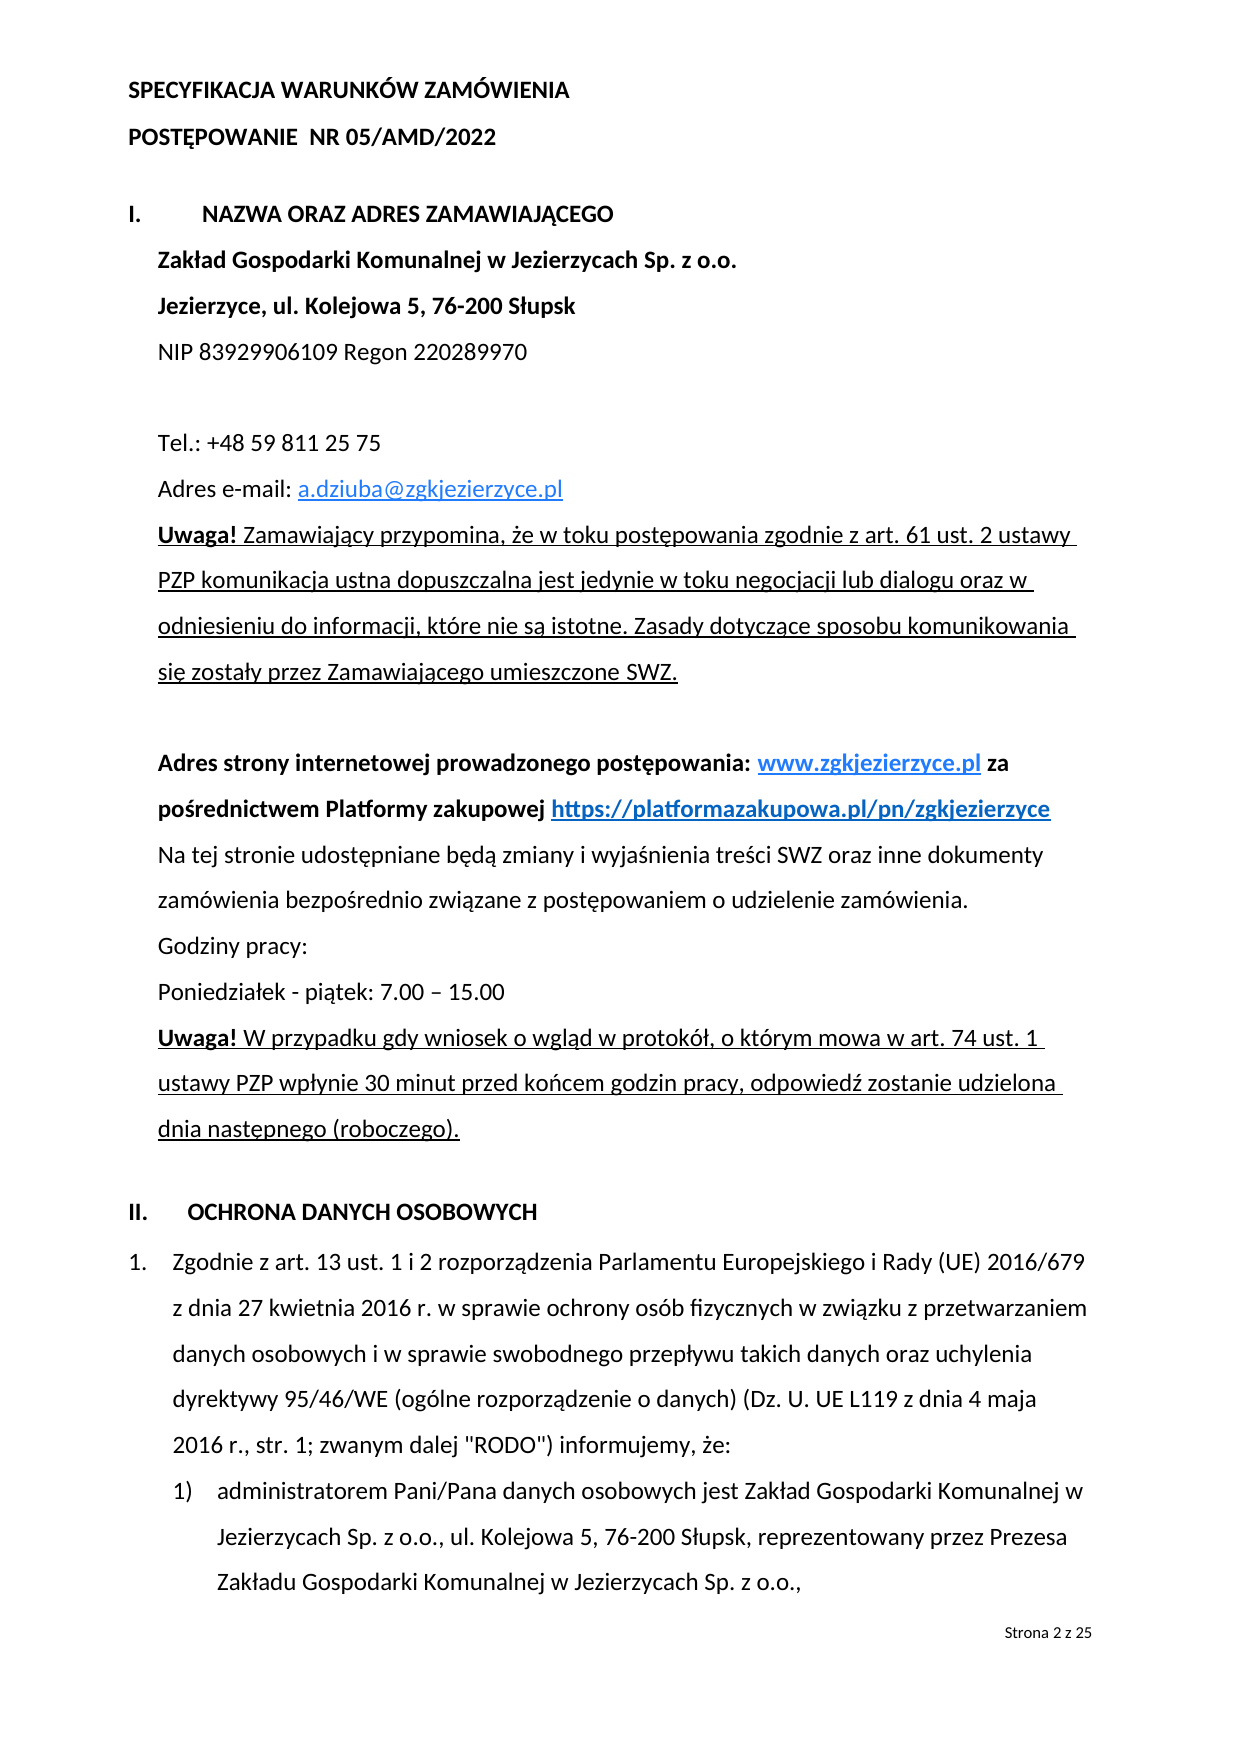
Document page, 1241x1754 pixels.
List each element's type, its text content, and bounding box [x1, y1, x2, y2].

text Poniedziałek - piątek: 7.00 – 15.00 [158, 976, 1092, 1007]
text I. NAZWA ORAZ ADRES ZAMAWIAJĄCEGO [128, 199, 1092, 229]
text 1. Zgodnie z art. 13 ust. 1 i 2 rozporządzenia Parlamentu Europejskiego i Rady (UE) 2016/679 z dnia 27 kwietnia 2016 r. w sprawie ochrony osób fizycznych w związku z przetwarzaniem danych osobowych i w sprawie swobodnego przepływu takich danych oraz uchylenia dyrektywy 95/46/WE (ogólne rozporządzenie o danych) (Dz. U. UE L119 z dnia 4 maja 2016 r., str. 1; zwanym dalej "RODO") informujemy, że: [128, 1246, 1092, 1460]
text Uwaga! W przypadku gdy wniosek o wgląd w protokół, o którym mowa w art. 74 ust. 1 ustawy PZP wpłynie 30 minut przed końcem godzin pracy, odpowiedź zostanie udzielona dnia następnego (roboczego). [158, 1022, 1092, 1144]
text 1) administratorem Pani/Pana danych osobowych jest Zakład Gospodarki Komunalnej w Jezierzycach Sp. z o.o., ul. Kolejowa 5, 76-200 Słupsk, reprezentowany przez Prezesa Zakładu Gospodarki Komunalnej w Jezierzycach Sp. z o.o., [172, 1475, 1092, 1597]
text Adres strony internetowej prowadzonego postępowania: www.zgkjezierzyce.pl za pośrednictwem Platformy zakupowej https://platformazakupowa.pl/pn/zgkjezierzyce [158, 747, 1092, 824]
text Jezierzyce, ul. Kolejowa 5, 76-200 Słupsk [158, 290, 1092, 321]
text Uwaga! Zamawiający przypomina, że w toku postępowania zgodnie z art. 61 ust. 2 ustawy PZP komunikacja ustna dopuszczalna jest jedynie w toku negocjacji lub dialogu oraz w odniesieniu do informacji, które nie są istotne. Zasady dotyczące sposobu komunikowania się zostały przez Zamawiającego umieszczone SWZ. [158, 519, 1092, 686]
text Godziny pracy: [158, 930, 1092, 961]
text Zakład Gospodarki Komunalnej w Jezierzycach Sp. z o.o. [158, 244, 1092, 275]
text Tel.: +48 59 811 25 75 [158, 427, 1092, 458]
text Adres e-mail: a.dziuba@zgkjezierzyce.pl [158, 473, 1092, 503]
text II. OCHRONA DANYCH OSOBOWYCH [128, 1196, 1092, 1227]
text NIP 83929906109 Regon 220289970 [158, 336, 1092, 366]
text Na tej stronie udostępniane będą zmiany i wyjaśnienia treści SWZ oraz inne dokumenty zamówienia bezpośrednio związane z postępowaniem o udzielenie zamówienia. [158, 839, 1092, 915]
